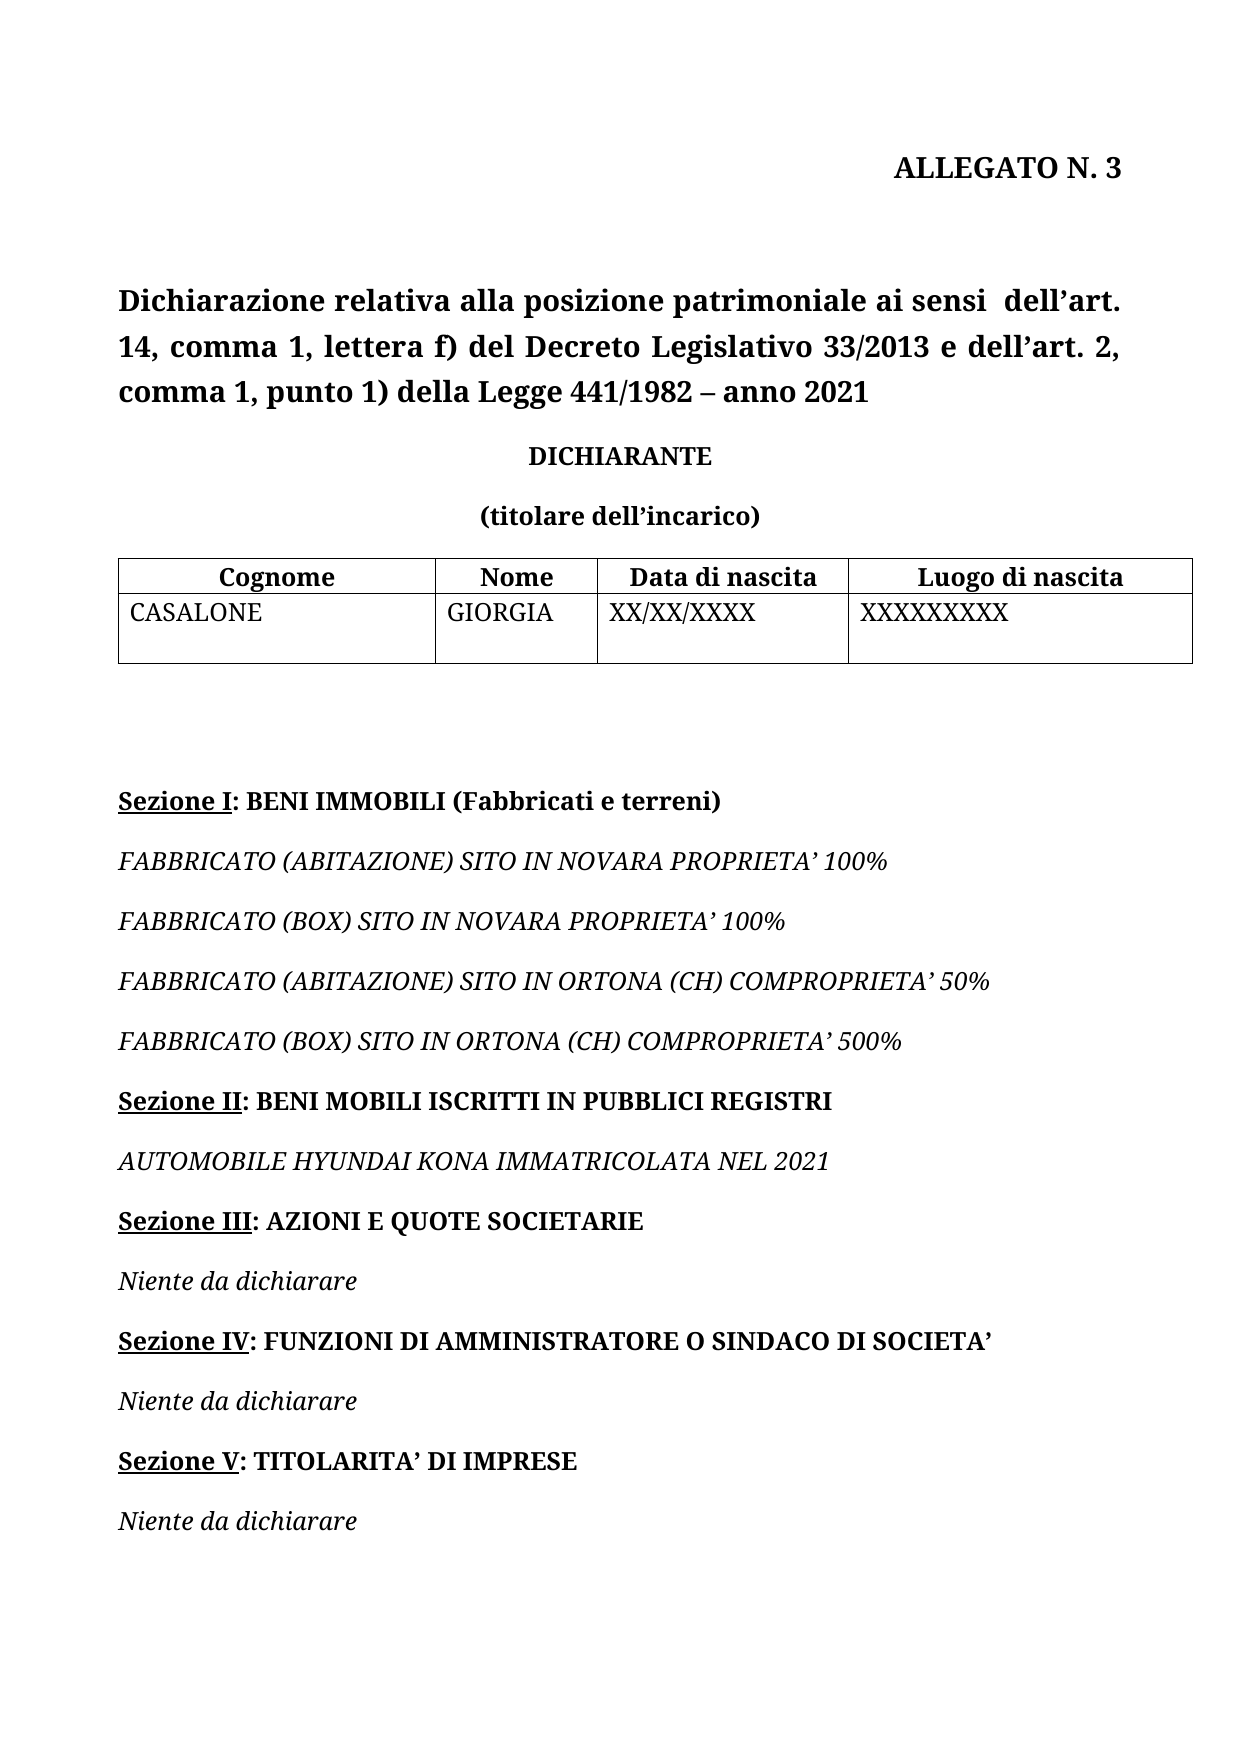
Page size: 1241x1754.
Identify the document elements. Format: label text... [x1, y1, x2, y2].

text FABBRICATO (ABITAZIONE) SITO IN NOVARA PROPRIETA’ 100% [118, 843, 1122, 878]
text Sezione V: TITOLARITA’ DI IMPRESE [118, 1443, 1122, 1478]
table_header Data di nascita [598, 559, 848, 593]
text Niente da dichiarare [118, 1383, 1122, 1418]
text Sezione IV: FUNZIONI DI AMMINISTRATORE O SINDACO DI SOCIETA’ [118, 1323, 1122, 1358]
text FABBRICATO (BOX) SITO IN ORTONA (CH) COMPROPRIETA’ 500% [118, 1023, 1122, 1058]
text Sezione I: BENI IMMOBILI (Fabbricati e terreni) [118, 783, 1122, 818]
text (titolare dell’incarico) [118, 498, 1122, 532]
table_header Nome [436, 559, 597, 593]
text Niente da dichiarare [118, 1503, 1122, 1538]
text Dichiarazione relativa alla posizione patrimoniale ai sensi dell’art. 14, comma 1, lettera f) del Decreto Legislativo 33/2013 e dell’art. 2, comma 1, punto 1) della Legge 441/1982 – anno 2021 [118, 281, 1122, 411]
table_cell CASALONE [119, 594, 435, 662]
table_header Luogo di nascita [849, 559, 1192, 593]
table_cell XXXXXXXXX [849, 594, 1192, 662]
text FABBRICATO (ABITAZIONE) SITO IN ORTONA (CH) COMPROPRIETA’ 50% [118, 963, 1122, 998]
text ALLEGATO N. 3 [118, 148, 1122, 187]
table_header Cognome [119, 559, 435, 593]
text Sezione II: BENI MOBILI ISCRITTI IN PUBBLICI REGISTRI [118, 1083, 1122, 1118]
table_cell XX/XX/XXXX [598, 594, 848, 662]
text Niente da dichiarare [118, 1263, 1122, 1298]
text Sezione III: AZIONI E QUOTE SOCIETARIE [118, 1203, 1122, 1238]
text AUTOMOBILE HYUNDAI KONA IMMATRICOLATA NEL 2021 [118, 1143, 1122, 1178]
text DICHIARANTE [118, 438, 1122, 472]
table_cell GIORGIA [436, 594, 597, 662]
text FABBRICATO (BOX) SITO IN NOVARA PROPRIETA’ 100% [118, 903, 1122, 938]
